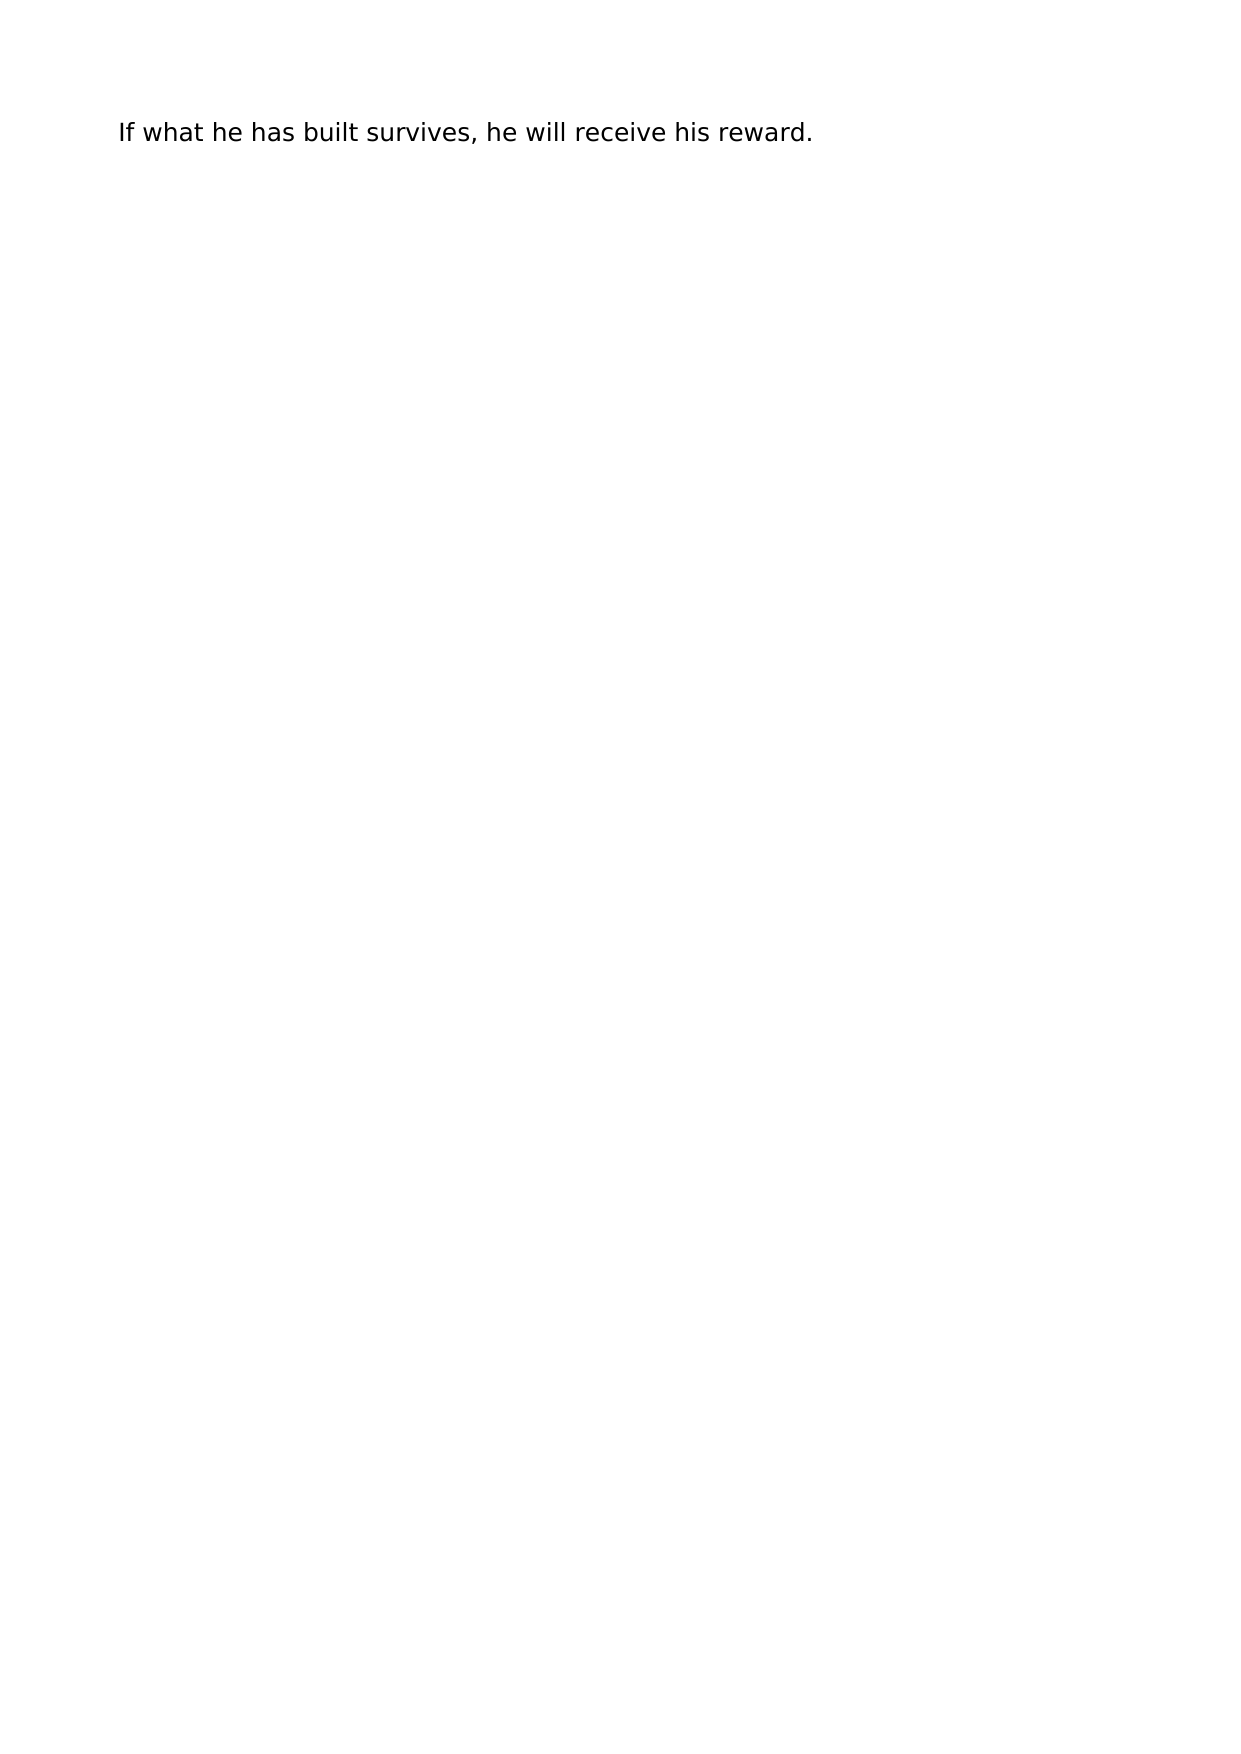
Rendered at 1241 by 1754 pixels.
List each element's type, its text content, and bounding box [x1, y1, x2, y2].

text If what he has built survives, he will receive his reward. [118, 118, 1122, 147]
